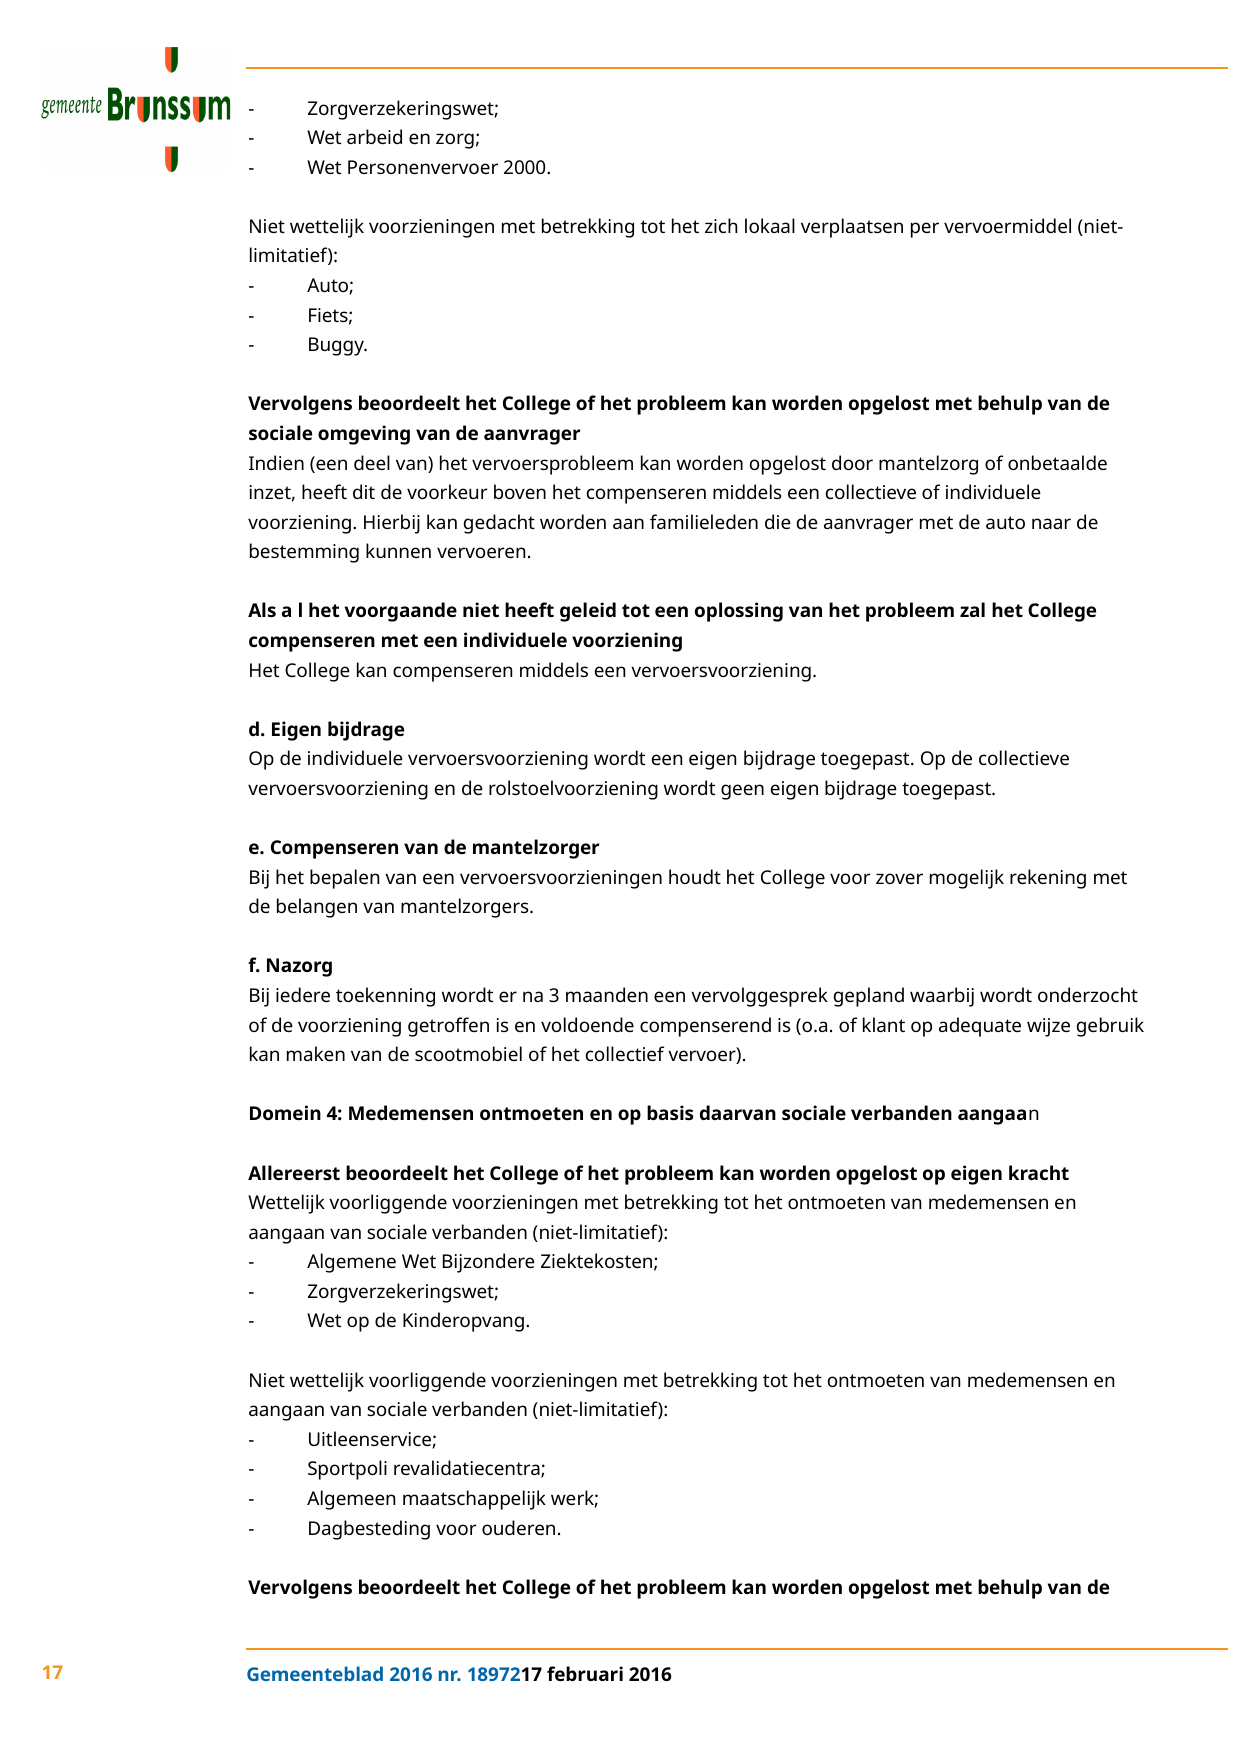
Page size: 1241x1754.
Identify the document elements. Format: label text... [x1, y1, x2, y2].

text Als a l het voorgaande niet heeft geleid tot een oplossing van het probleem zal het College compenseren met een individuele voorziening [248, 598, 1152, 653]
text Niet wettelijk voorzieningen met betrekking tot het zich lokaal verplaatsen per vervoermiddel (niet-limitatief): [248, 213, 1152, 268]
list Sportpoli revalidatiecentra; [248, 1456, 1152, 1481]
list Uitleenservice; [248, 1426, 1152, 1452]
text Vervolgens beoordeelt het College of het probleem kan worden opgelost met behulp van de [248, 1574, 1152, 1600]
list Fiets; [248, 302, 1152, 328]
text Op de individuele vervoersvoorziening wordt een eigen bijdrage toegepast. Op de collectieve vervoersvoorziening en de rolstoelvoorziening wordt geen eigen bijdrage toegepast. [248, 746, 1152, 801]
text Wettelijk voorliggende voorzieningen met betrekking tot het ontmoeten van medemensen en aangaan van sociale verbanden (niet-limitatief): [248, 1189, 1152, 1245]
text Allereerst beoordeelt het College of het probleem kan worden opgelost op eigen kracht [248, 1160, 1152, 1186]
list Zorgverzekeringswet; [248, 95, 1152, 121]
text f. Nazorg [248, 953, 1152, 978]
list Algemene Wet Bijzondere Ziektekosten; [248, 1248, 1152, 1274]
text Bij het bepalen van een vervoersvoorzieningen houdt het College voor zover mogelijk rekening met de belangen van mantelzorgers. [248, 864, 1152, 919]
text d. Eigen bijdrage [248, 716, 1152, 742]
list Algemeen maatschappelijk werk; [248, 1485, 1152, 1511]
list Wet op de Kinderopvang. [248, 1308, 1152, 1333]
list Wet arbeid en zorg; [248, 124, 1152, 150]
text Indien (een deel van) het vervoersprobleem kan worden opgelost door mantelzorg of onbetaalde inzet, heeft dit de voorkeur boven het compenseren middels een collectieve of individuele voorziening. Hierbij kan gedacht worden aan familieleden die de aanvrager met de auto naar de bestemming kunnen vervoeren. [248, 450, 1152, 564]
list Auto; [248, 272, 1152, 298]
list Buggy. [248, 331, 1152, 357]
text Niet wettelijk voorliggende voorzieningen met betrekking tot het ontmoeten van medemensen en aangaan van sociale verbanden (niet-limitatief): [248, 1367, 1152, 1422]
text Vervolgens beoordeelt het College of het probleem kan worden opgelost met behulp van de sociale omgeving van de aanvrager [248, 391, 1152, 446]
picture [41, 47, 231, 172]
text Bij iedere toekenning wordt er na 3 maanden een vervolggesprek gepland waarbij wordt onderzocht of de voorziening getroffen is en voldoende compenserend is (o.a. of klant op adequate wijze gebruik kan maken van de scootmobiel of het collectief vervoer). [248, 982, 1152, 1067]
list Zorgverzekeringswet; [248, 1278, 1152, 1304]
list Dagbesteding voor ouderen. [248, 1515, 1152, 1541]
text Domein 4: Medemensen ontmoeten en op basis daarvan sociale verbanden aangaan [248, 1101, 1152, 1126]
list Wet Personenvervoer 2000. [248, 154, 1152, 180]
text Het College kan compenseren middels een vervoersvoorziening. [248, 657, 1152, 683]
text e. Compenseren van de mantelzorger [248, 834, 1152, 860]
